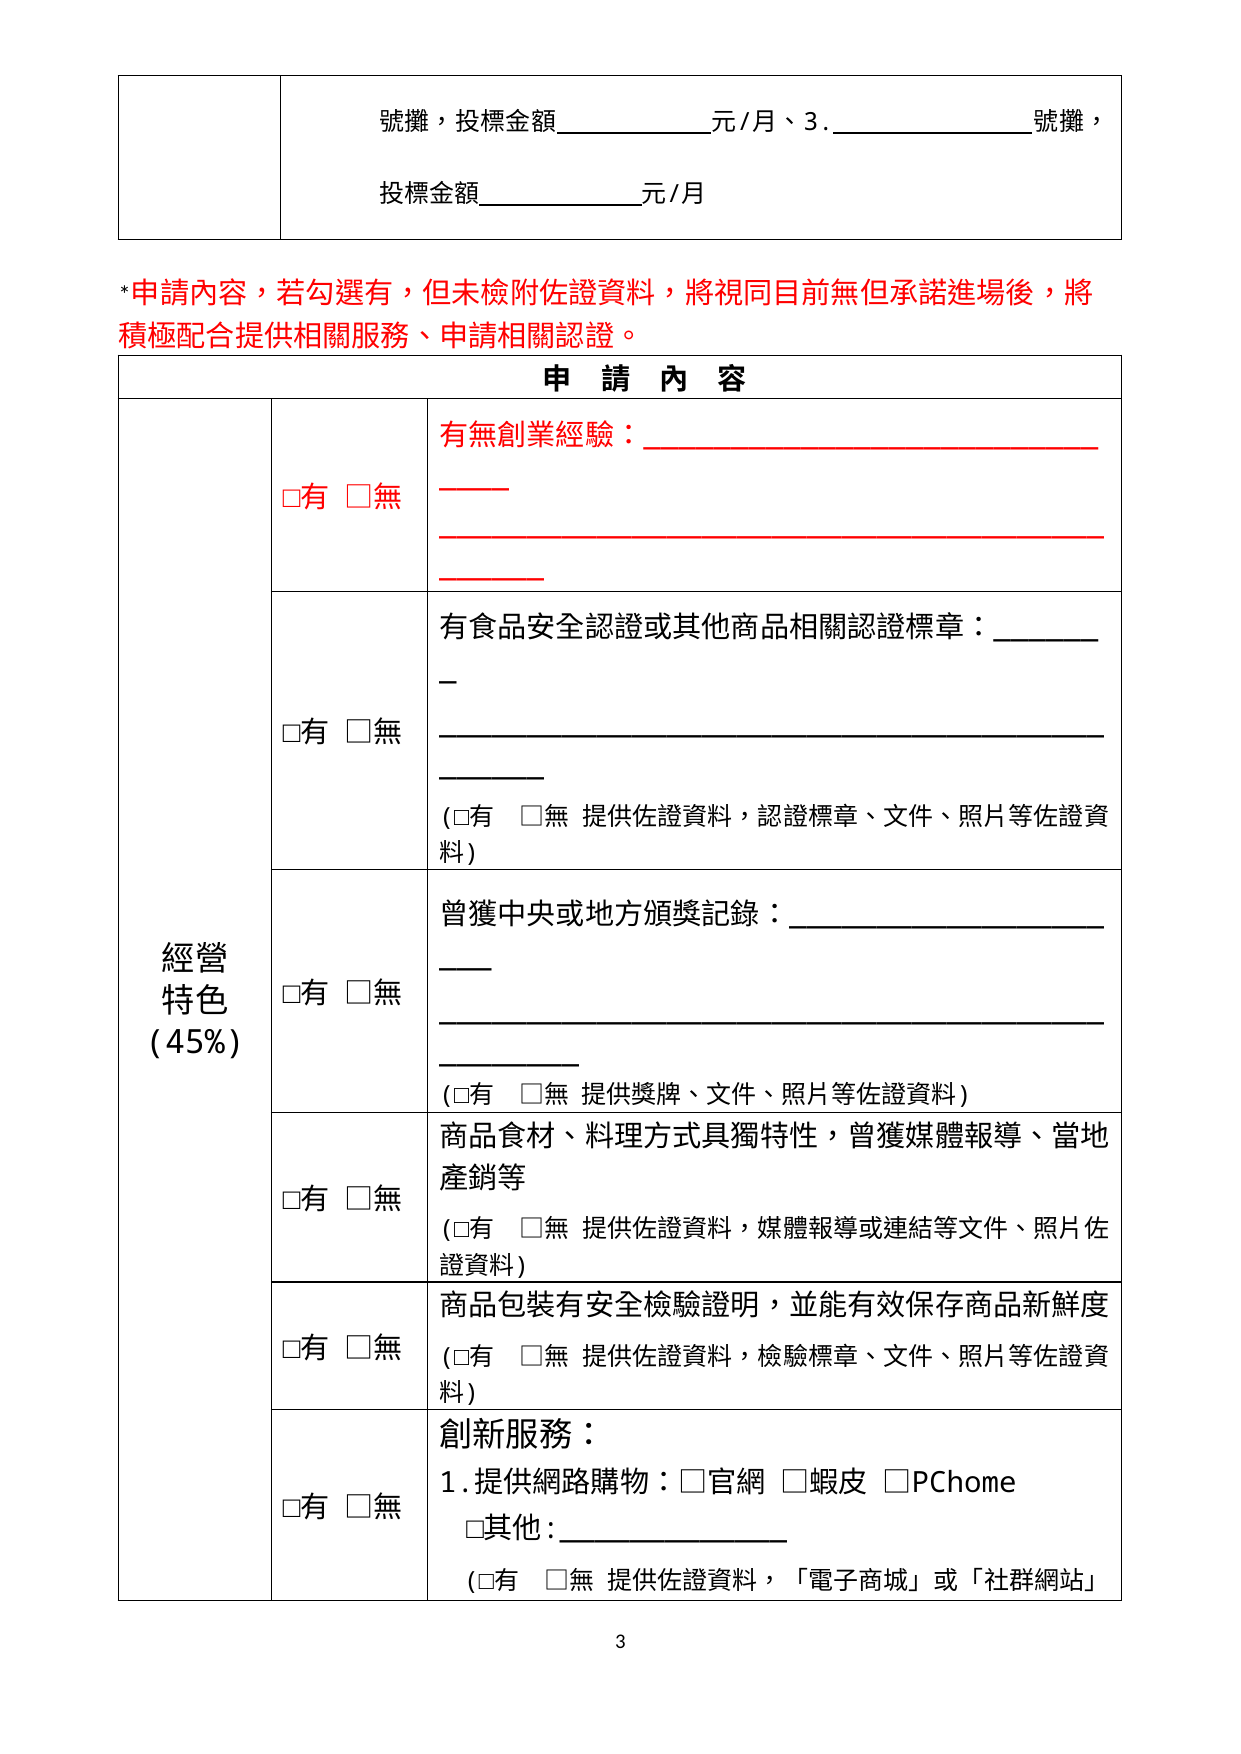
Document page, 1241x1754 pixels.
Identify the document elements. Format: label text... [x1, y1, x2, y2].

table_cell □有 □無 [272, 592, 427, 868]
table_cell □有 □無 [272, 870, 427, 1112]
table_cell 有食品安全認證或其他商品相關認證標章：_______ ____________________________________________ (□有 □無 提供佐證資料，認證標章、文件、照片等佐證資料) [428, 592, 1121, 868]
table_cell □有 □無 [272, 1410, 427, 1600]
table_cell 創新服務： 1.提供網路購物：□官網 □蝦皮 □PChome □其他:_____________ (□有 □無 提供佐證資料，「電子商城」或「社群網站」 [428, 1410, 1121, 1600]
table_cell 商品食材、料理方式具獨特性，曾獲媒體報導、當地產銷等 (□有 □無 提供佐證資料，媒體報導或連結等文件、照片佐證資料) [428, 1113, 1121, 1281]
table_cell □有 □無 [272, 399, 427, 591]
table_cell 曾獲中央或地方頒獎記錄：_____________________ ______________________________________________ (□有 □無 提供獎牌、文件、照片等佐證資料) [428, 870, 1121, 1112]
table_cell 號攤，投標金額 元/月、3. 號攤，投標金額 元/月 [281, 76, 1121, 238]
table_cell [119, 76, 280, 238]
table_cell 有無創業經驗：______________________________ ____________________________________________ [428, 399, 1121, 591]
table_cell 經營 特色 (45%) [119, 399, 271, 1600]
table_cell 商品包裝有安全檢驗證明，並能有效保存商品新鮮度 (□有 □無 提供佐證資料，檢驗標章、文件、照片等佐證資料) [428, 1283, 1121, 1409]
table_cell □有 □無 [272, 1283, 427, 1409]
table_cell □有 □無 [272, 1113, 427, 1281]
text *申請內容，若勾選有，但未檢附佐證資料，將視同目前無但承諾進場後，將積極配合提供相關服務、申請相關認證。 [118, 270, 1122, 354]
table_header 申 請 內 容 [119, 356, 1121, 398]
